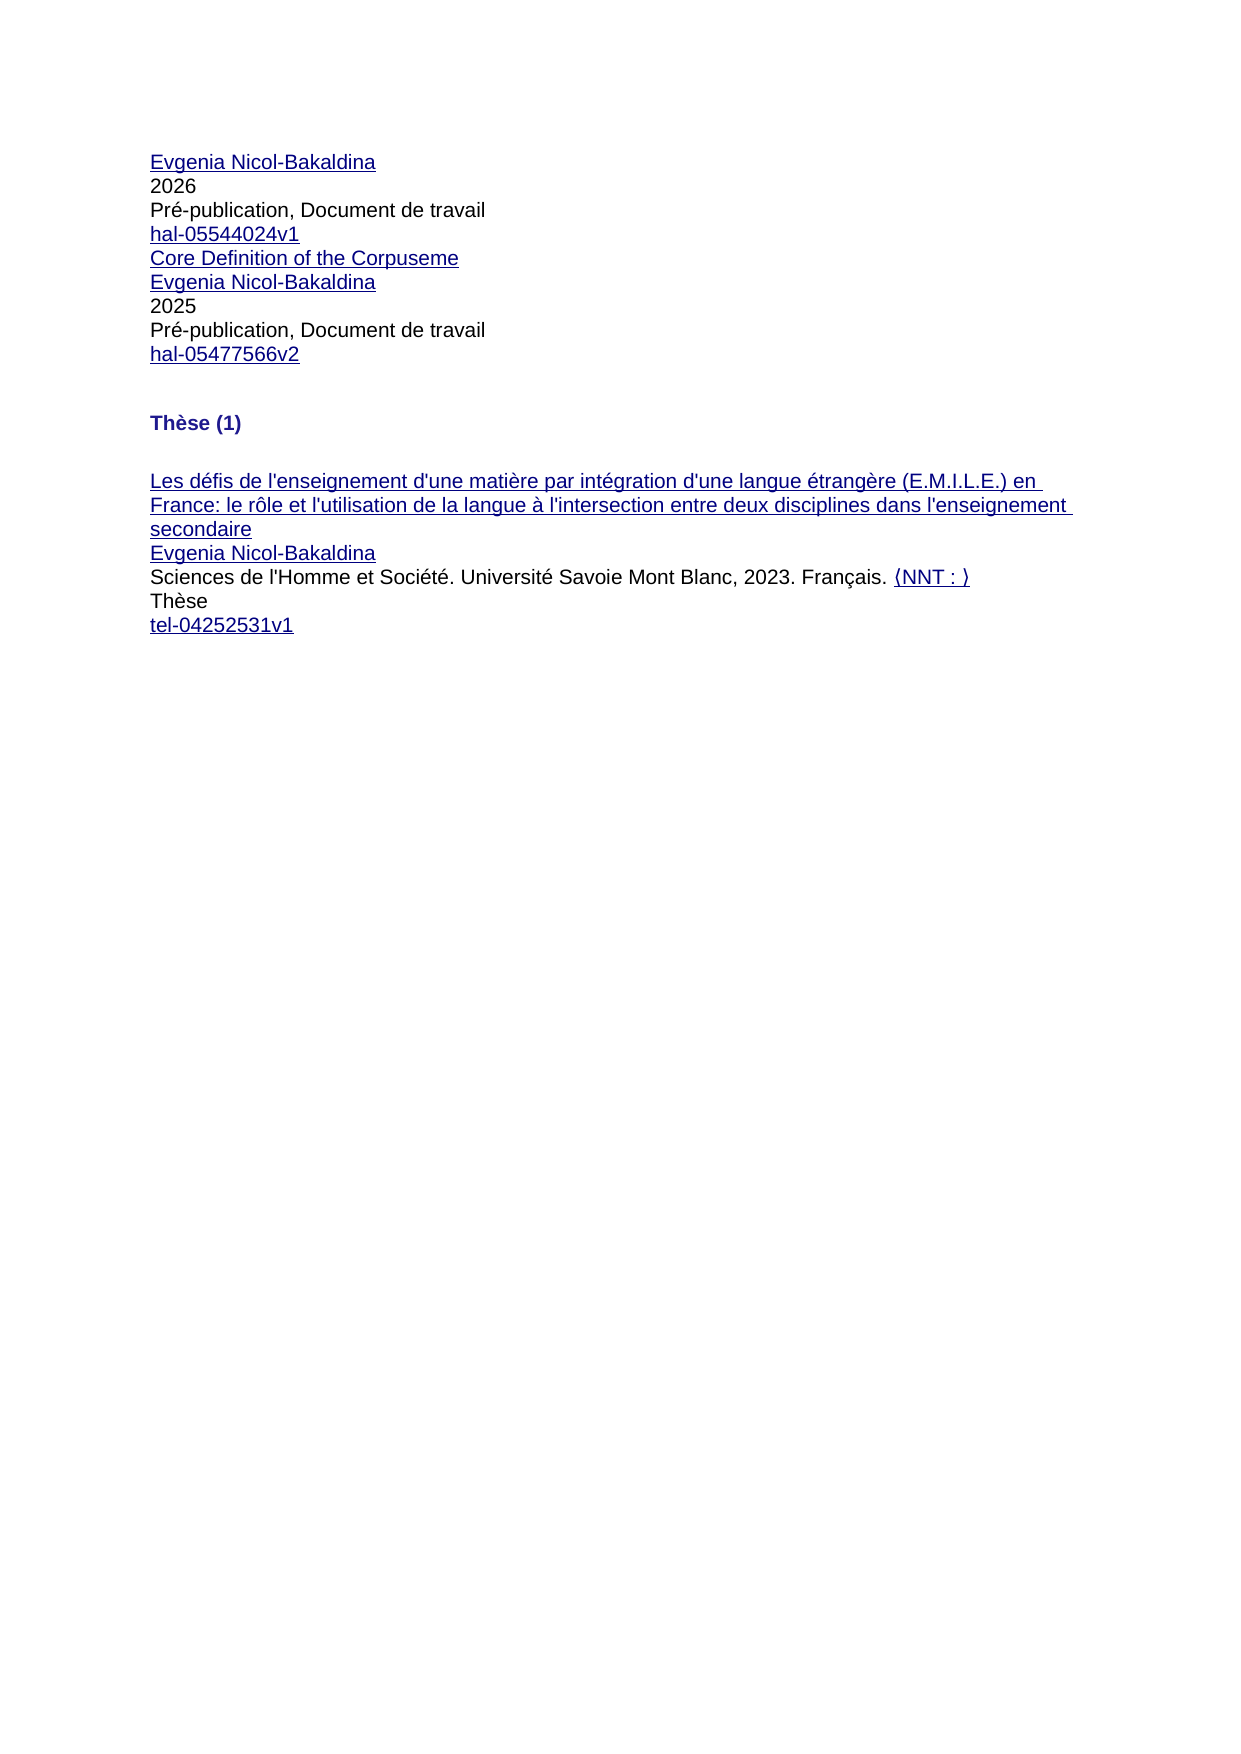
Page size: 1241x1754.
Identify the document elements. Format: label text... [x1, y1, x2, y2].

table_header Les défis de l'enseignement d'une matière par intégration d'une langue étrangère (E.M.I.L.E.) en France: le rôle et l'utilisation de la langue à l'intersection entre deux disciplines dans l'enseignement secondaire Evgenia Nicol-Bakaldina Sciences de l'Homme et Société. Université Savoie Mont Blanc, 2023. Français. ⟨NNT : ⟩ Thèse tel-04252531v1 [150, 469, 1090, 636]
subtitle Thèse (1) [150, 410, 1090, 434]
table_header Evgenia Nicol-Bakaldina 2026 Pré-publication, Document de travail hal-05544024v1 [150, 150, 1090, 246]
table_cell Core Definition of the Corpuseme Evgenia Nicol-Bakaldina 2025 Pré-publication, Document de travail hal-05477566v2 [150, 246, 1090, 366]
